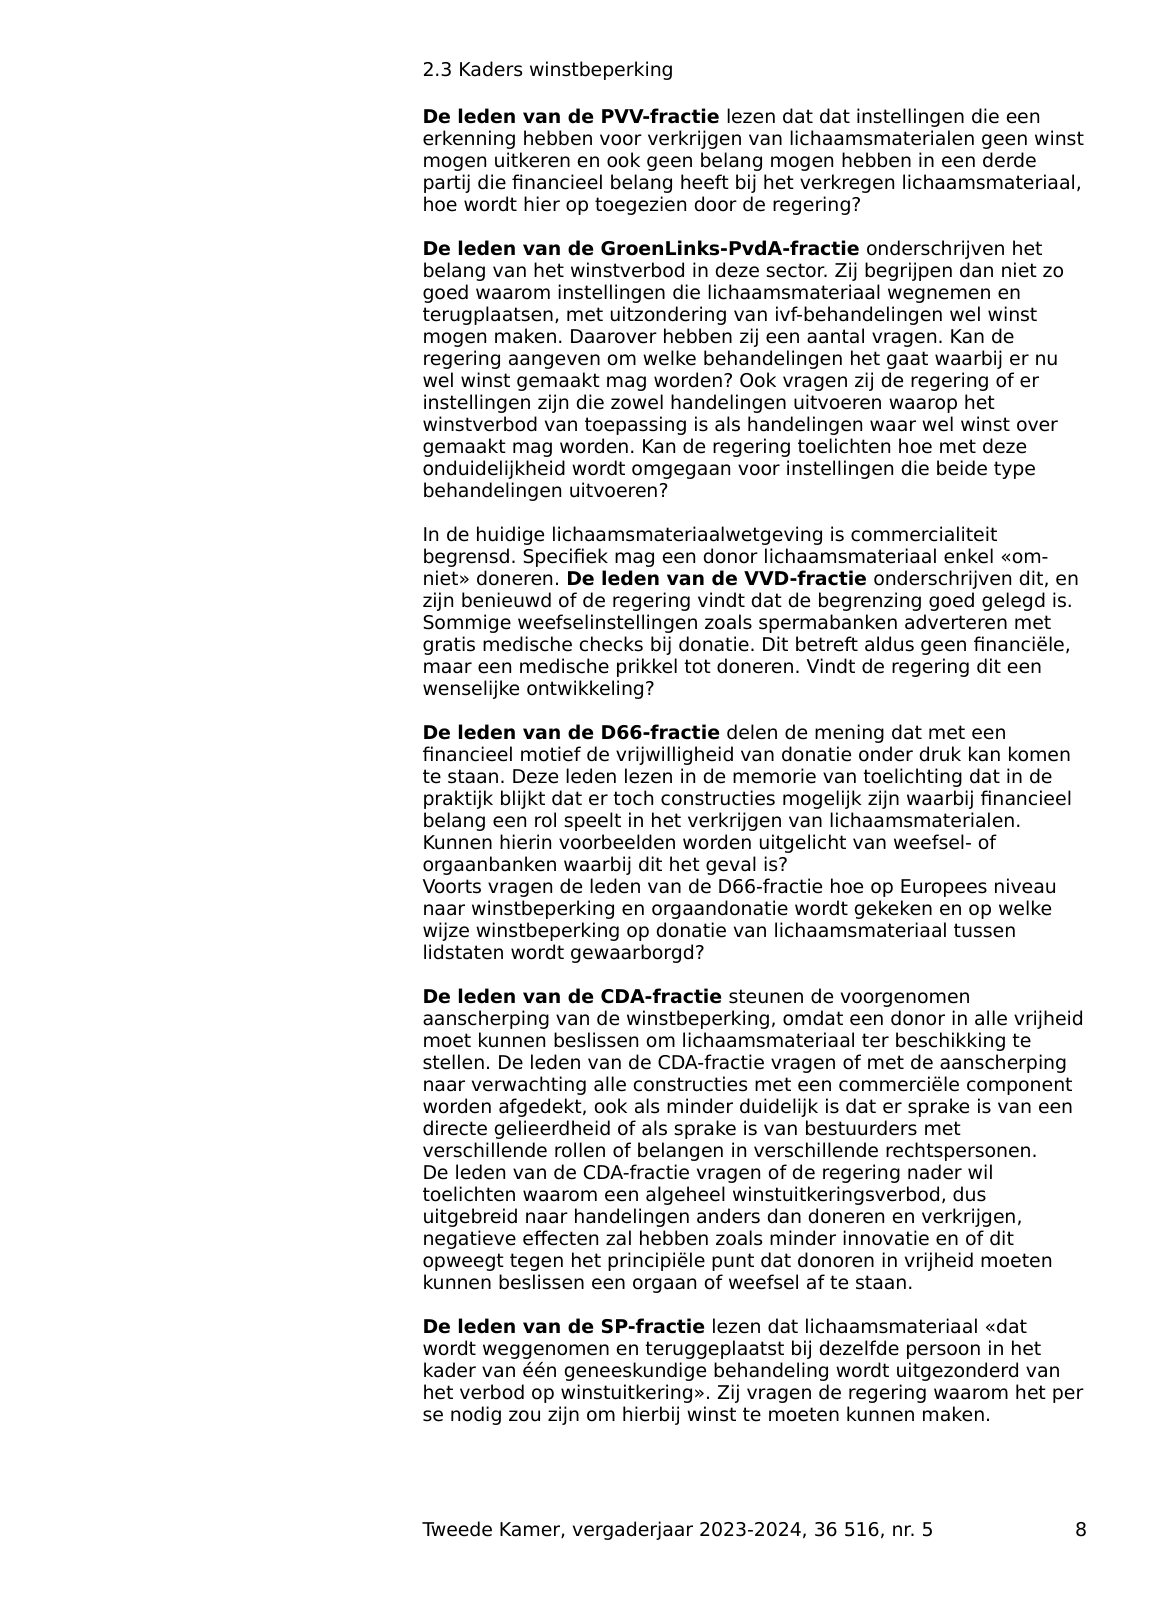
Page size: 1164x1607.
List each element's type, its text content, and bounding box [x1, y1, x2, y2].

text De leden van de CDA-fractie steunen de voorgenomen aanscherping van de winstbeperking, omdat een donor in alle vrijheid moet kunnen beslissen om lichaamsmateriaal ter beschikking te stellen. De leden van de CDA-fractie vragen of met de aanscherping naar verwachting alle constructies met een commerciële component worden afgedekt, ook als minder duidelijk is dat er sprake is van een directe gelieerdheid of als sprake is van bestuurders met verschillende rollen of belangen in verschillende rechtspersonen. [422, 986, 1087, 1162]
text De leden van de GroenLinks-PvdA-fractie onderschrijven het belang van het winstverbod in deze sector. Zij begrijpen dan niet zo goed waarom instellingen die lichaamsmateriaal wegnemen en terugplaatsen, met uitzondering van ivf-behandelingen wel winst mogen maken. Daarover hebben zij een aantal vragen. Kan de regering aangeven om welke behandelingen het gaat waarbij er nu wel winst gemaakt mag worden? Ook vragen zij de regering of er instellingen zijn die zowel handelingen uitvoeren waarop het winstverbod van toepassing is als handelingen waar wel winst over gemaakt mag worden. Kan de regering toelichten hoe met deze onduidelijkheid wordt omgegaan voor instellingen die beide type behandelingen uitvoeren? [422, 238, 1087, 502]
text De leden van de PVV-fractie lezen dat dat instellingen die een erkenning hebben voor verkrijgen van lichaamsmaterialen geen winst mogen uitkeren en ook geen belang mogen hebben in een derde partij die financieel belang heeft bij het verkregen lichaamsmateriaal, hoe wordt hier op toegezien door de regering? [422, 106, 1087, 216]
text De leden van de SP-fractie lezen dat lichaamsmateriaal «dat wordt weggenomen en teruggeplaatst bij dezelfde persoon in het kader van één geneeskundige behandeling wordt uitgezonderd van het verbod op winstuitkering». Zij vragen de regering waarom het per se nodig zou zijn om hierbij winst te moeten kunnen maken. [422, 1316, 1087, 1426]
text De leden van de CDA-fractie vragen of de regering nader wil toelichten waarom een algeheel winstuitkeringsverbod, dus uitgebreid naar handelingen anders dan doneren en verkrijgen, negatieve effecten zal hebben zoals minder innovatie en of dit opweegt tegen het principiële punt dat donoren in vrijheid moeten kunnen beslissen een orgaan of weefsel af te staan. [422, 1162, 1087, 1294]
text De leden van de D66-fractie delen de mening dat met een financieel motief de vrijwilligheid van donatie onder druk kan komen te staan. Deze leden lezen in de memorie van toelichting dat in de praktijk blijkt dat er toch constructies mogelijk zijn waarbij financieel belang een rol speelt in het verkrijgen van lichaamsmaterialen. Kunnen hierin voorbeelden worden uitgelicht van weefsel- of orgaanbanken waarbij dit het geval is? [422, 722, 1087, 876]
text In de huidige lichaamsmateriaalwetgeving is commercialiteit begrensd. Specifiek mag een donor lichaamsmateriaal enkel «om-niet» doneren. De leden van de VVD-fractie onderschrijven dit, en zijn benieuwd of de regering vindt dat de begrenzing goed gelegd is. Sommige weefselinstellingen zoals spermabanken adverteren met gratis medische checks bij donatie. Dit betreft aldus geen financiële, maar een medische prikkel tot doneren. Vindt de regering dit een wenselijke ontwikkeling? [422, 524, 1087, 700]
text Voorts vragen de leden van de D66-fractie hoe op Europees niveau naar winstbeperking en orgaandonatie wordt gekeken en op welke wijze winstbeperking op donatie van lichaamsmateriaal tussen lidstaten wordt gewaarborgd? [422, 876, 1087, 964]
subtitle 2.3 Kaders winstbeperking [422, 59, 1087, 81]
